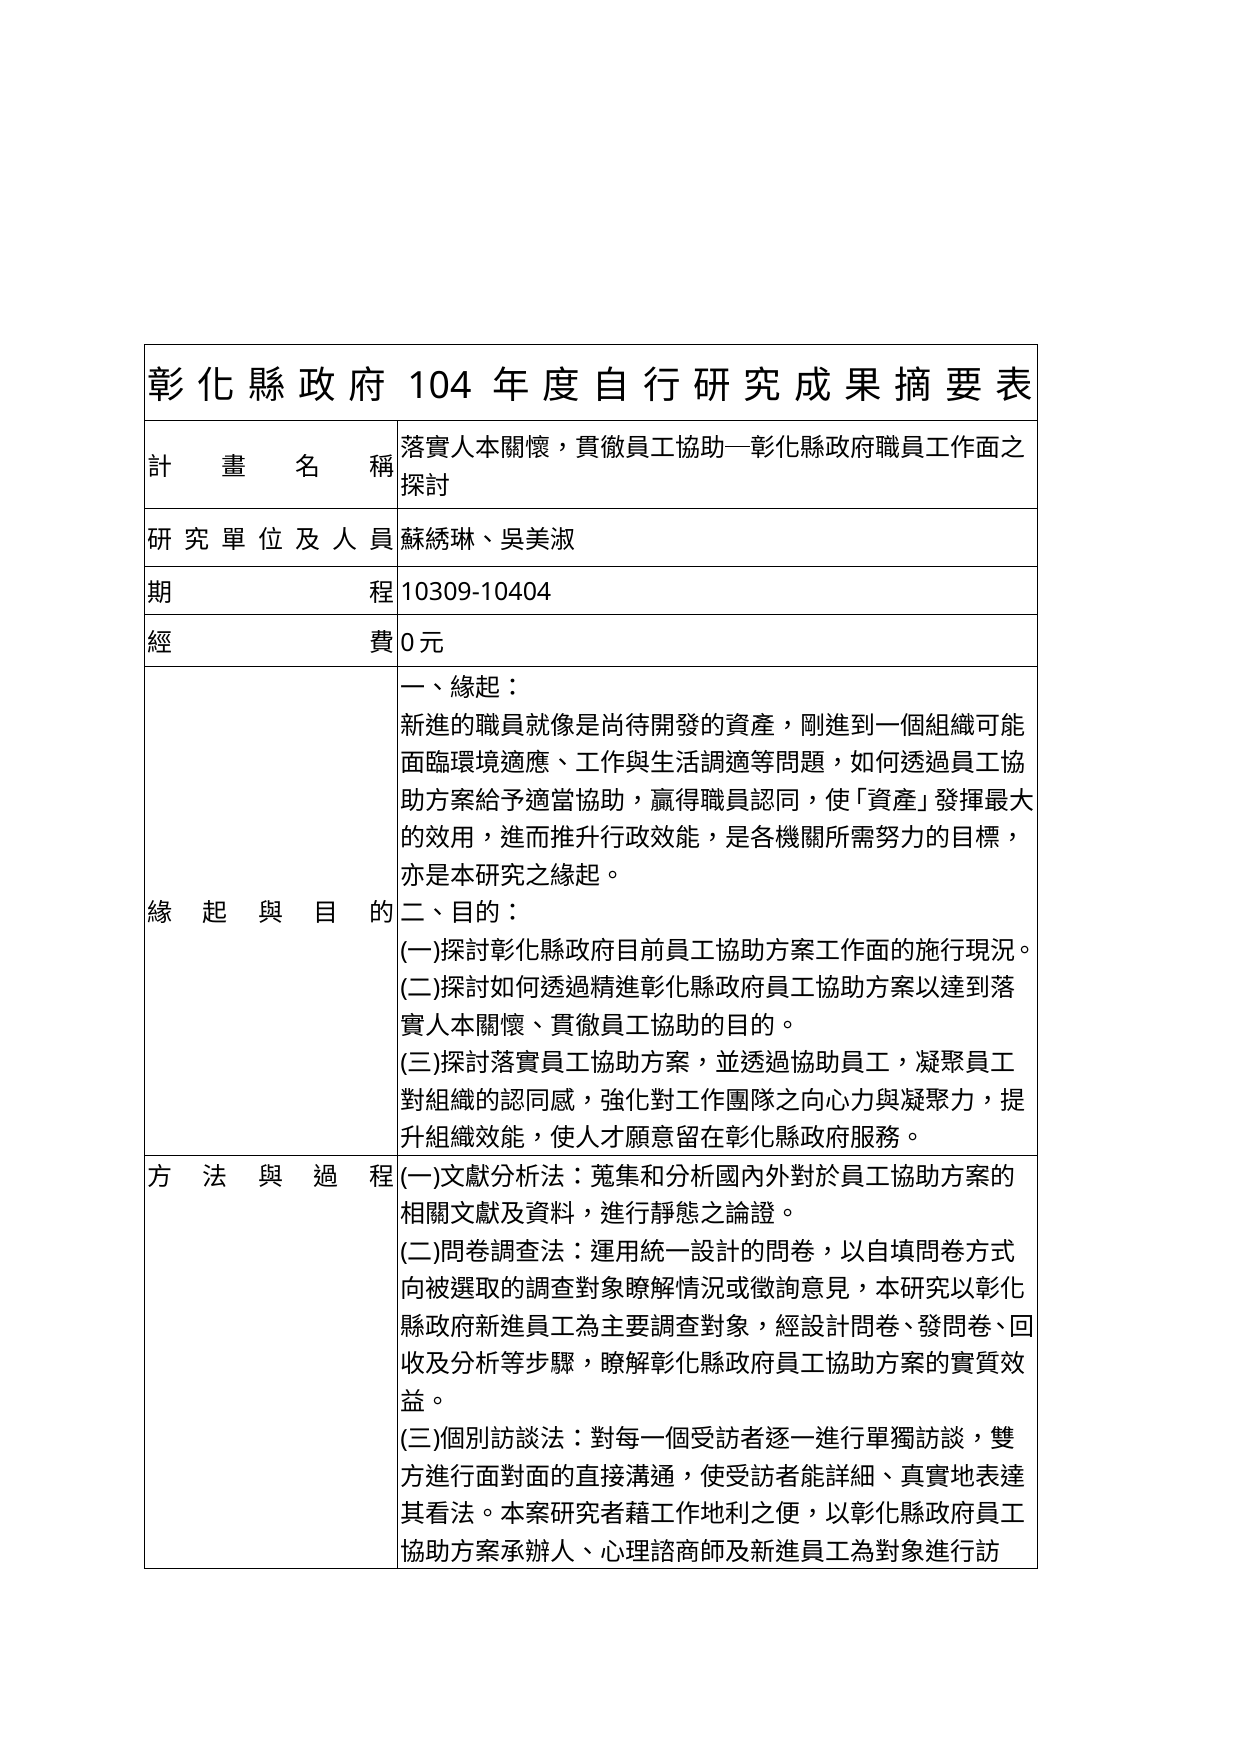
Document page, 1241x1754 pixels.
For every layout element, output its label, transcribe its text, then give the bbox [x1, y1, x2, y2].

table_cell 落實人本關懷，貫徹員工協助─彰化縣政府職員工作面之探討 [398, 421, 1037, 508]
table_cell 一、緣起： 新進的職員就像是尚待開發的資產，剛進到一個組織可能面臨環境適應、工作與生活調適等問題，如何透過員工協助方案給予適當協助，贏得職員認同，使「資產」發揮最大的效用，進而推升行政效能，是各機關所需努力的目標，亦是本研究之緣起。 二、目的： (一)探討彰化縣政府目前員工協助方案工作面的施行現況。 (二)探討如何透過精進彰化縣政府員工協助方案以達到落實人本關懷、貫徹員工協助的目的。 (三)探討落實員工協助方案，並透過協助員工，凝聚員工對組織的認同感，強化對工作團隊之向心力與凝聚力，提升組織效能，使人才願意留在彰化縣政府服務。 [398, 667, 1037, 1154]
table_cell 經 費 [145, 615, 397, 666]
table_cell 0元 [398, 615, 1037, 666]
table_cell 研究單位及人員 [145, 509, 397, 566]
table_cell 計畫名稱 [145, 421, 397, 508]
table_cell (一)文獻分析法：蒐集和分析國內外對於員工協助方案的相關文獻及資料，進行靜態之論證。 (二)問卷調查法：運用統一設計的問卷，以自填問卷方式向被選取的調查對象瞭解情況或徵詢意見，本研究以彰化縣政府新進員工為主要調查對象，經設計問卷、發問卷、回收及分析等步驟，瞭解彰化縣政府員工協助方案的實質效益。 (三)個別訪談法：對每一個受訪者逐一進行單獨訪談，雙方進行面對面的直接溝通，使受訪者能詳細、真實地表達其看法。本案研究者藉工作地利之便，以彰化縣政府員工協助方案承辦人、心理諮商師及新進員工為對象進行訪 [398, 1156, 1037, 1568]
table_header 彰化縣政府104年度自行研究成果摘要表 [145, 345, 1037, 420]
table_cell 10309-10404 [398, 567, 1037, 614]
table_cell 緣起與目的 [145, 667, 397, 1154]
table_cell 期程 [145, 567, 397, 614]
table_cell 方法與過程 [145, 1156, 397, 1568]
table_cell 蘇綉琳、吳美淑 [398, 509, 1037, 566]
